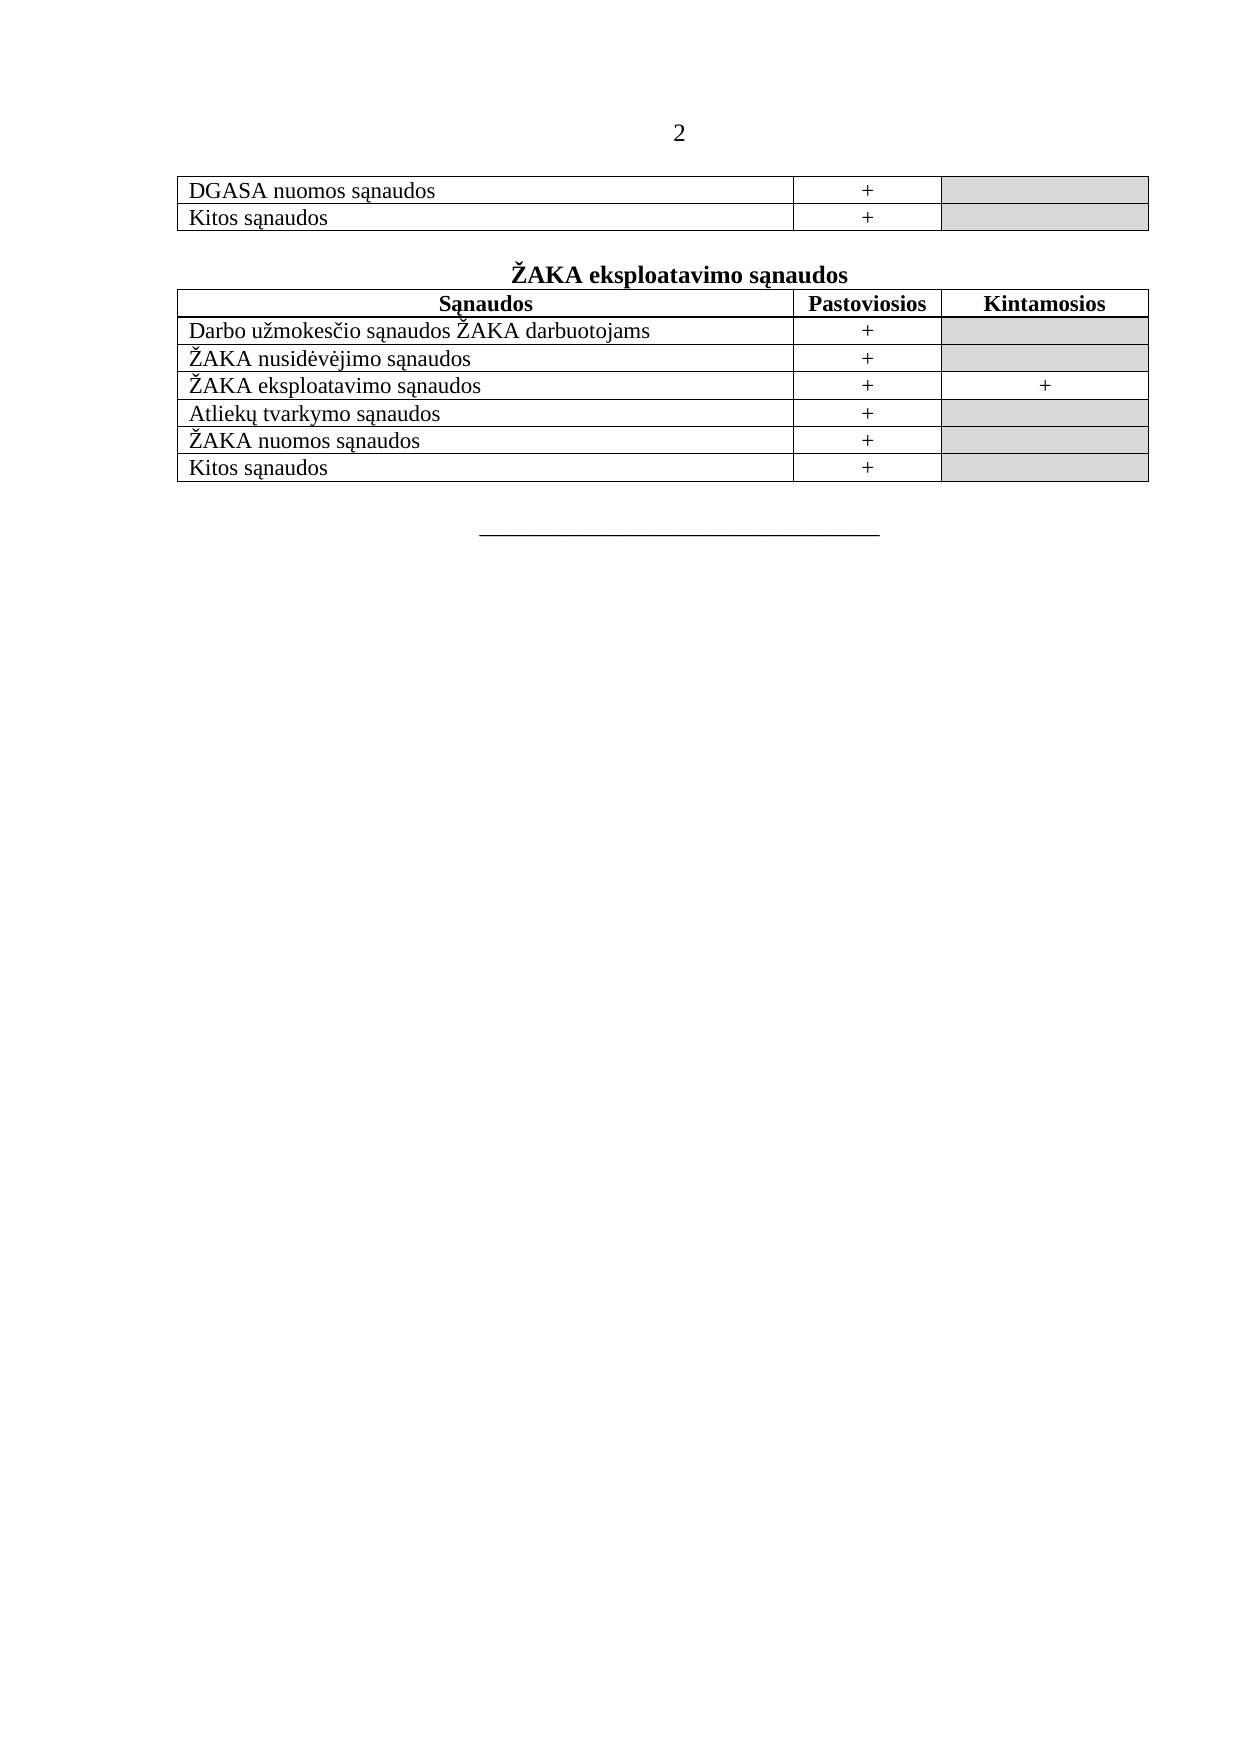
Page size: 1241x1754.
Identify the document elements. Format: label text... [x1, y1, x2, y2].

table_cell ŽAKA nusidėvėjimo sąnaudos [178, 345, 793, 371]
table_cell Kitos sąnaudos [178, 454, 793, 481]
table_cell Darbo užmokesčio sąnaudos ŽAKA darbuotojams [178, 318, 793, 344]
table_cell + [942, 372, 1148, 398]
table_cell + [794, 345, 941, 371]
table_cell ŽAKA nuomos sąnaudos [178, 427, 793, 453]
table_cell [942, 204, 1148, 230]
table_cell [942, 400, 1148, 426]
text ________________________________ [177, 511, 1181, 539]
table_cell + [794, 400, 941, 426]
table_cell + [794, 372, 941, 398]
table_cell [942, 177, 1148, 203]
table_cell + [794, 318, 941, 344]
table_header Pastoviosios [794, 290, 941, 316]
table_cell [942, 318, 1148, 344]
table_cell + [794, 177, 941, 203]
table_cell ŽAKA eksploatavimo sąnaudos [178, 372, 793, 398]
table_cell + [794, 427, 941, 453]
table_cell + [794, 454, 941, 481]
text ŽAKA eksploatavimo sąnaudos [177, 260, 1181, 289]
table_header Sąnaudos [178, 290, 793, 316]
table_cell Atliekų tvarkymo sąnaudos [178, 400, 793, 426]
table_cell [942, 454, 1148, 481]
table_cell Kitos sąnaudos [178, 204, 793, 230]
table_cell DGASA nuomos sąnaudos [178, 177, 793, 203]
table_header Kintamosios [942, 290, 1148, 316]
table_cell + [794, 204, 941, 230]
table_cell [942, 345, 1148, 371]
table_cell [942, 427, 1148, 453]
